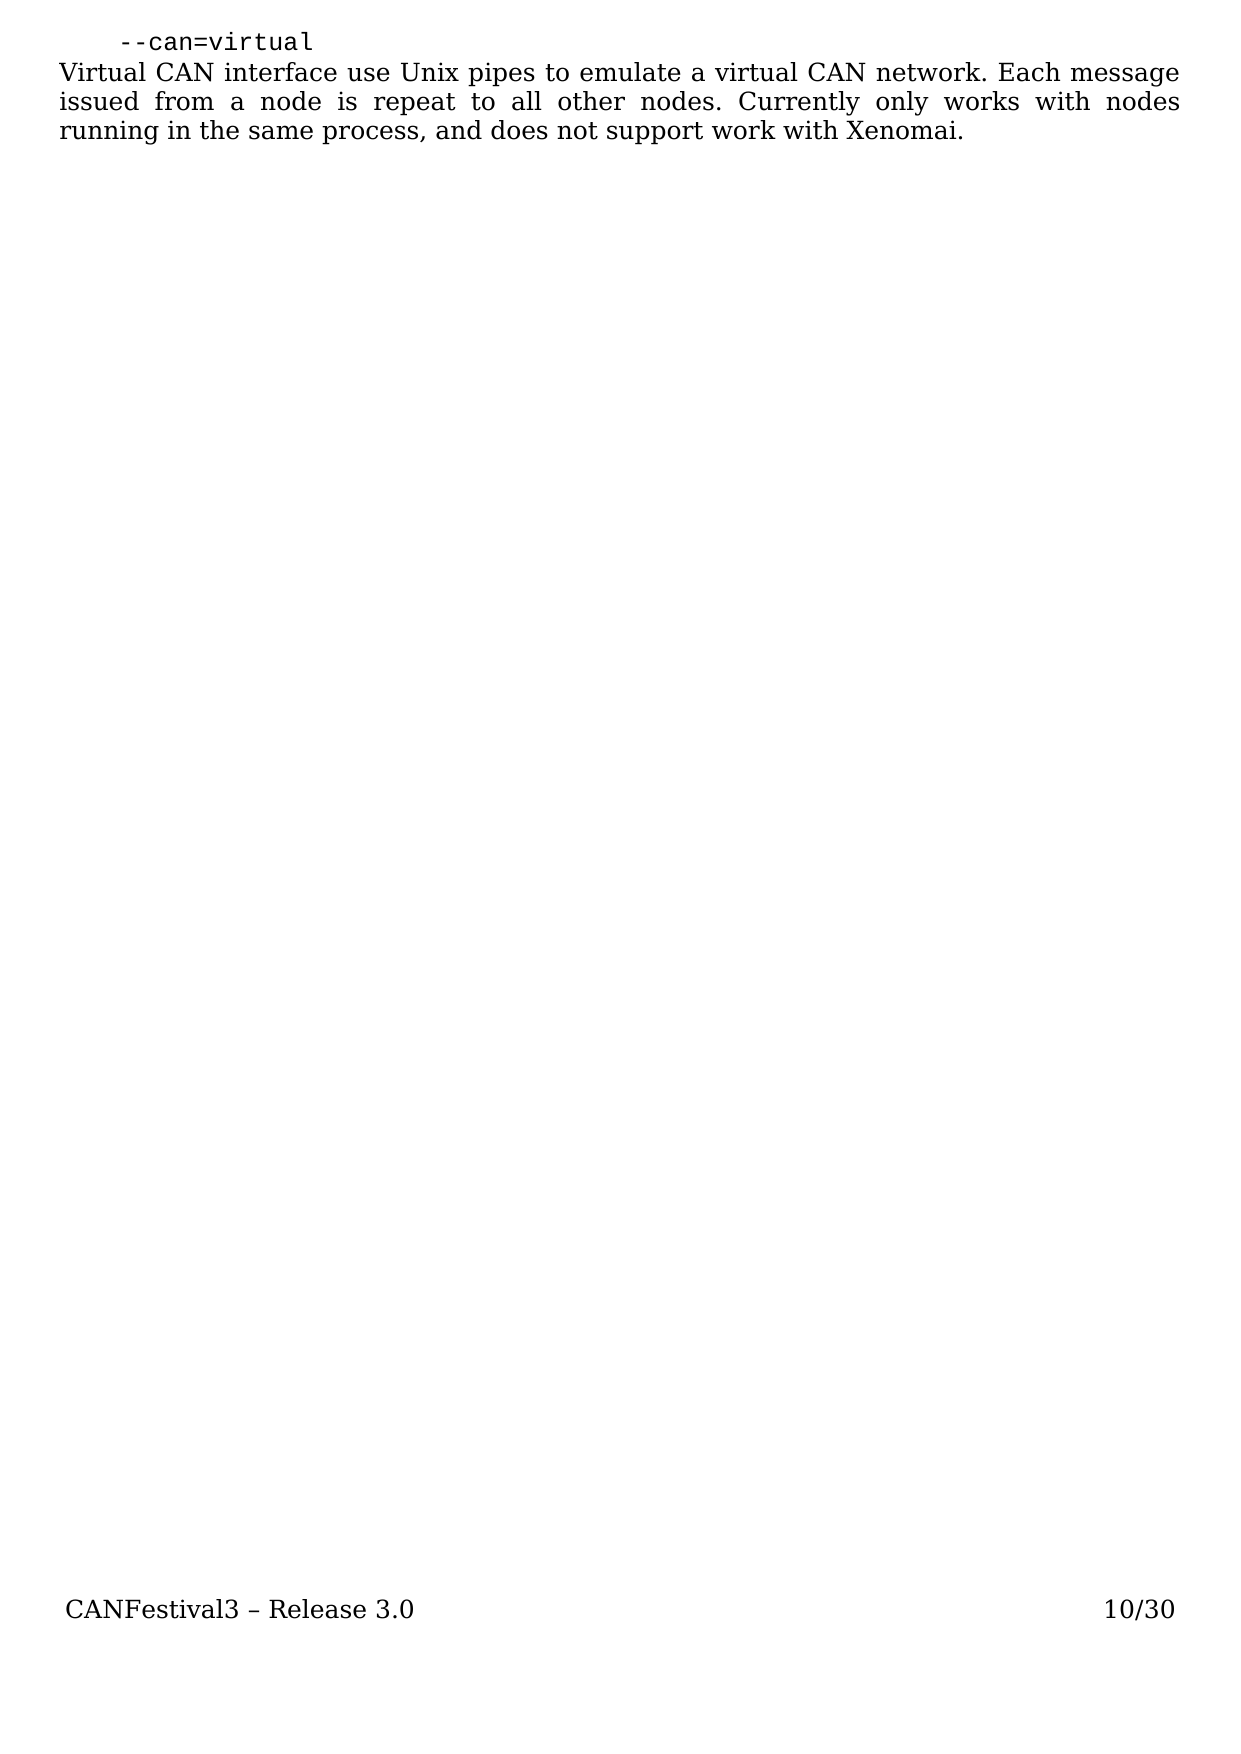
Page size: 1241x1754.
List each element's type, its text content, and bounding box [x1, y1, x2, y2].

text Virtual CAN interface use Unix pipes to emulate a virtual CAN network. Each message issued from a node is repeat to all other nodes. Currently only works with nodes running in the same process, and does not support work with Xenomai. [59, 58, 1181, 146]
text --can=virtual [59, 29, 1181, 58]
